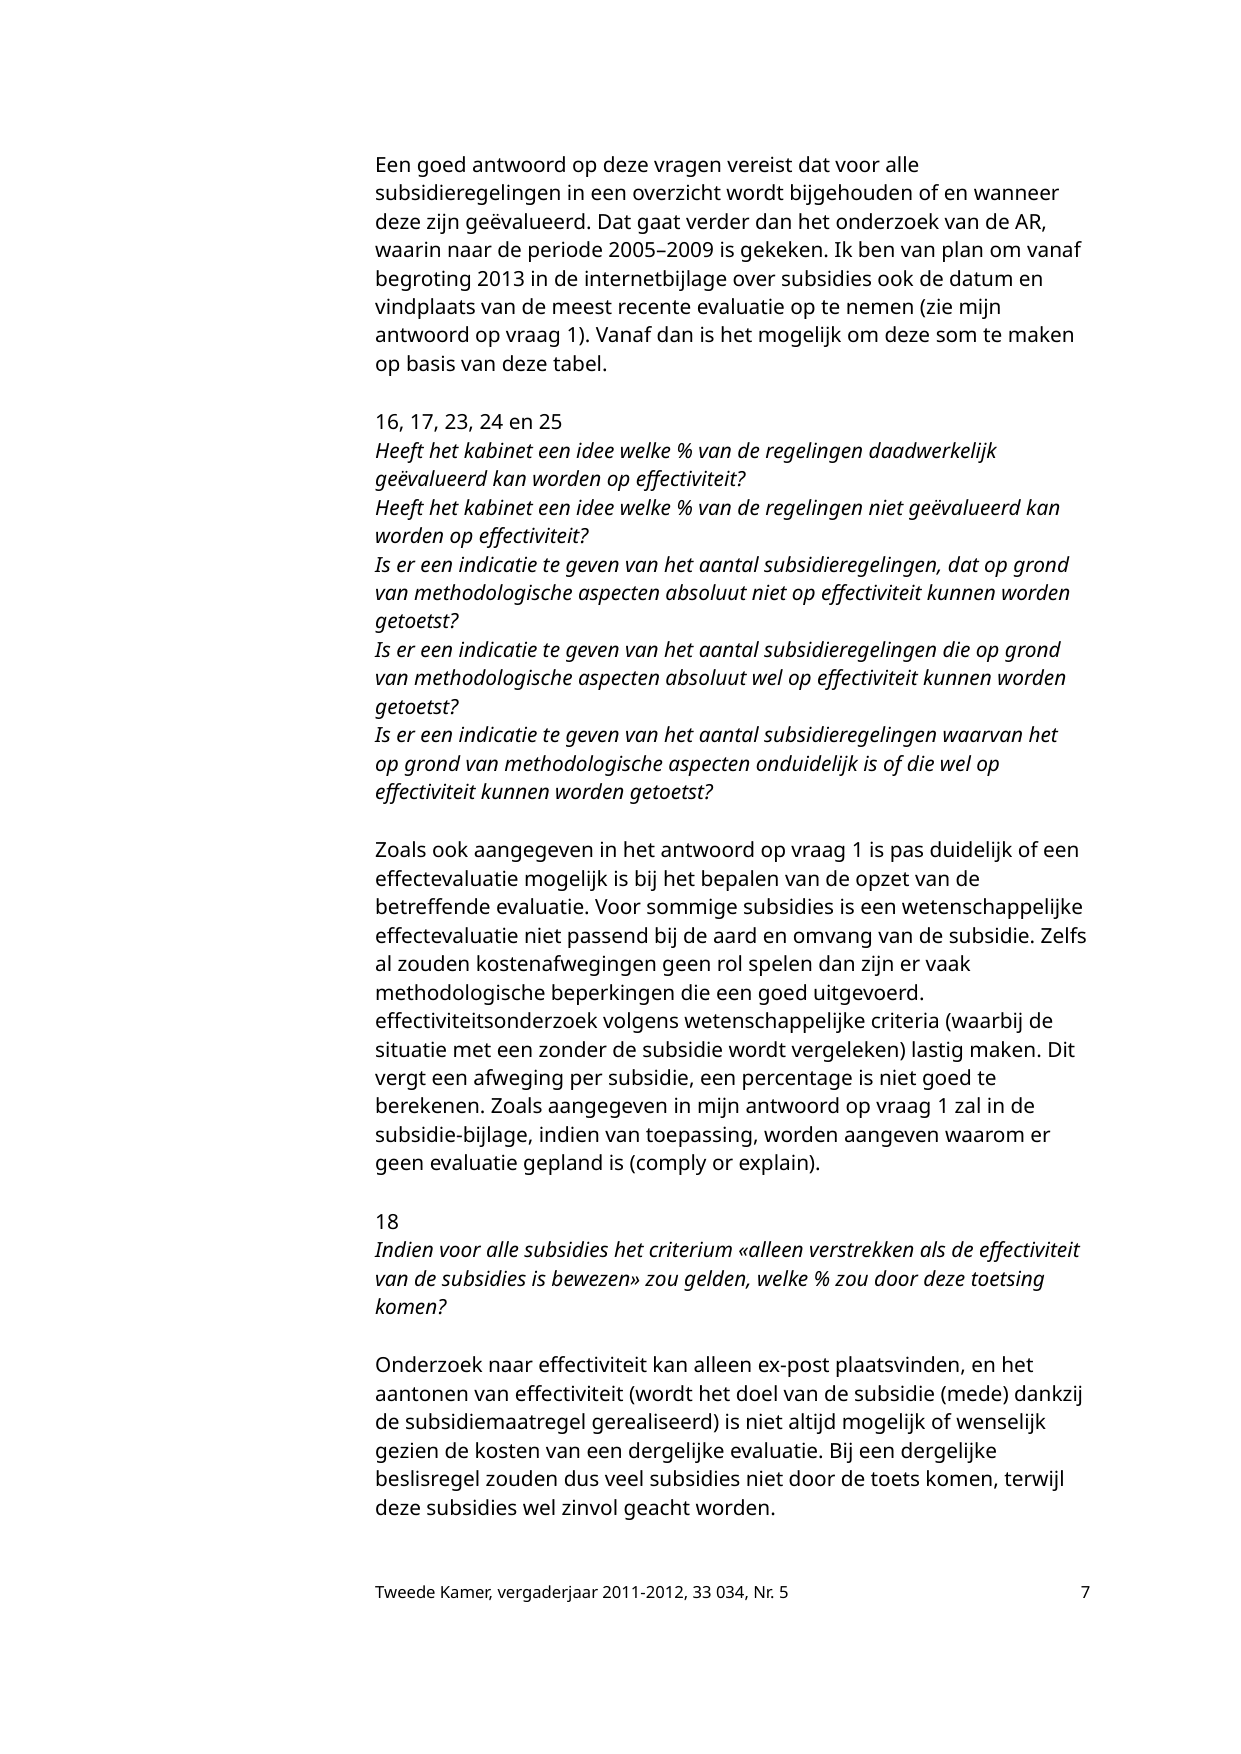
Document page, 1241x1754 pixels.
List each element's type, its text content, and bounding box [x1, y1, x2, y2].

text Is er een indicatie te geven van het aantal subsidieregelingen, dat op grond van methodologische aspecten absoluut niet op effectiviteit kunnen worden getoetst? [375, 550, 1090, 635]
text Heeft het kabinet een idee welke % van de regelingen daadwerkelijk geëvalueerd kan worden op effectiviteit? [375, 436, 1090, 493]
text Onderzoek naar effectiviteit kan alleen ex-post plaatsvinden, en het aantonen van effectiviteit (wordt het doel van de subsidie (mede) dankzij de subsidiemaatregel gerealiseerd) is niet altijd mogelijk of wenselijk gezien de kosten van een dergelijke evaluatie. Bij een dergelijke beslisregel zouden dus veel subsidies niet door de toets komen, terwijl deze subsidies wel zinvol geacht worden. [375, 1351, 1090, 1521]
text Zoals ook aangegeven in het antwoord op vraag 1 is pas duidelijk of een effectevaluatie mogelijk is bij het bepalen van de opzet van de betreffende evaluatie. Voor sommige subsidies is een wetenschappelijke effectevaluatie niet passend bij de aard en omvang van de subsidie. Zelfs al zouden kostenafwegingen geen rol spelen dan zijn er vaak methodologische beperkingen die een goed uitgevoerd. effectiviteitsonderzoek volgens wetenschappelijke criteria (waarbij de situatie met een zonder de subsidie wordt vergeleken) lastig maken. Dit vergt een afweging per subsidie, een percentage is niet goed te berekenen. Zoals aangegeven in mijn antwoord op vraag 1 zal in de subsidie-bijlage, indien van toepassing, worden aangeven waarom er geen evaluatie gepland is (comply or explain). [375, 836, 1090, 1177]
text Is er een indicatie te geven van het aantal subsidieregelingen waarvan het op grond van methodologische aspecten onduidelijk is of die wel op effectiviteit kunnen worden getoetst? [375, 720, 1090, 806]
text 16, 17, 23, 24 en 25 [375, 407, 1090, 436]
text Heeft het kabinet een idee welke % van de regelingen niet geëvalueerd kan worden op effectiviteit? [375, 493, 1090, 550]
text 18 [375, 1207, 1090, 1235]
text Is er een indicatie te geven van het aantal subsidieregelingen die op grond van methodologische aspecten absoluut wel op effectiviteit kunnen worden getoetst? [375, 635, 1090, 720]
text Een goed antwoord op deze vragen vereist dat voor alle subsidieregelingen in een overzicht wordt bijgehouden of en wanneer deze zijn geëvalueerd. Dat gaat verder dan het onderzoek van de AR, waarin naar de periode 2005–2009 is gekeken. Ik ben van plan om vanaf begroting 2013 in de internetbijlage over subsidies ook de datum en vindplaats van de meest recente evaluatie op te nemen (zie mijn antwoord op vraag 1). Vanaf dan is het mogelijk om deze som te maken op basis van deze tabel. [375, 150, 1090, 377]
text Indien voor alle subsidies het criterium «alleen verstrekken als de effectiviteit van de subsidies is bewezen» zou gelden, welke % zou door deze toetsing komen? [375, 1235, 1090, 1321]
